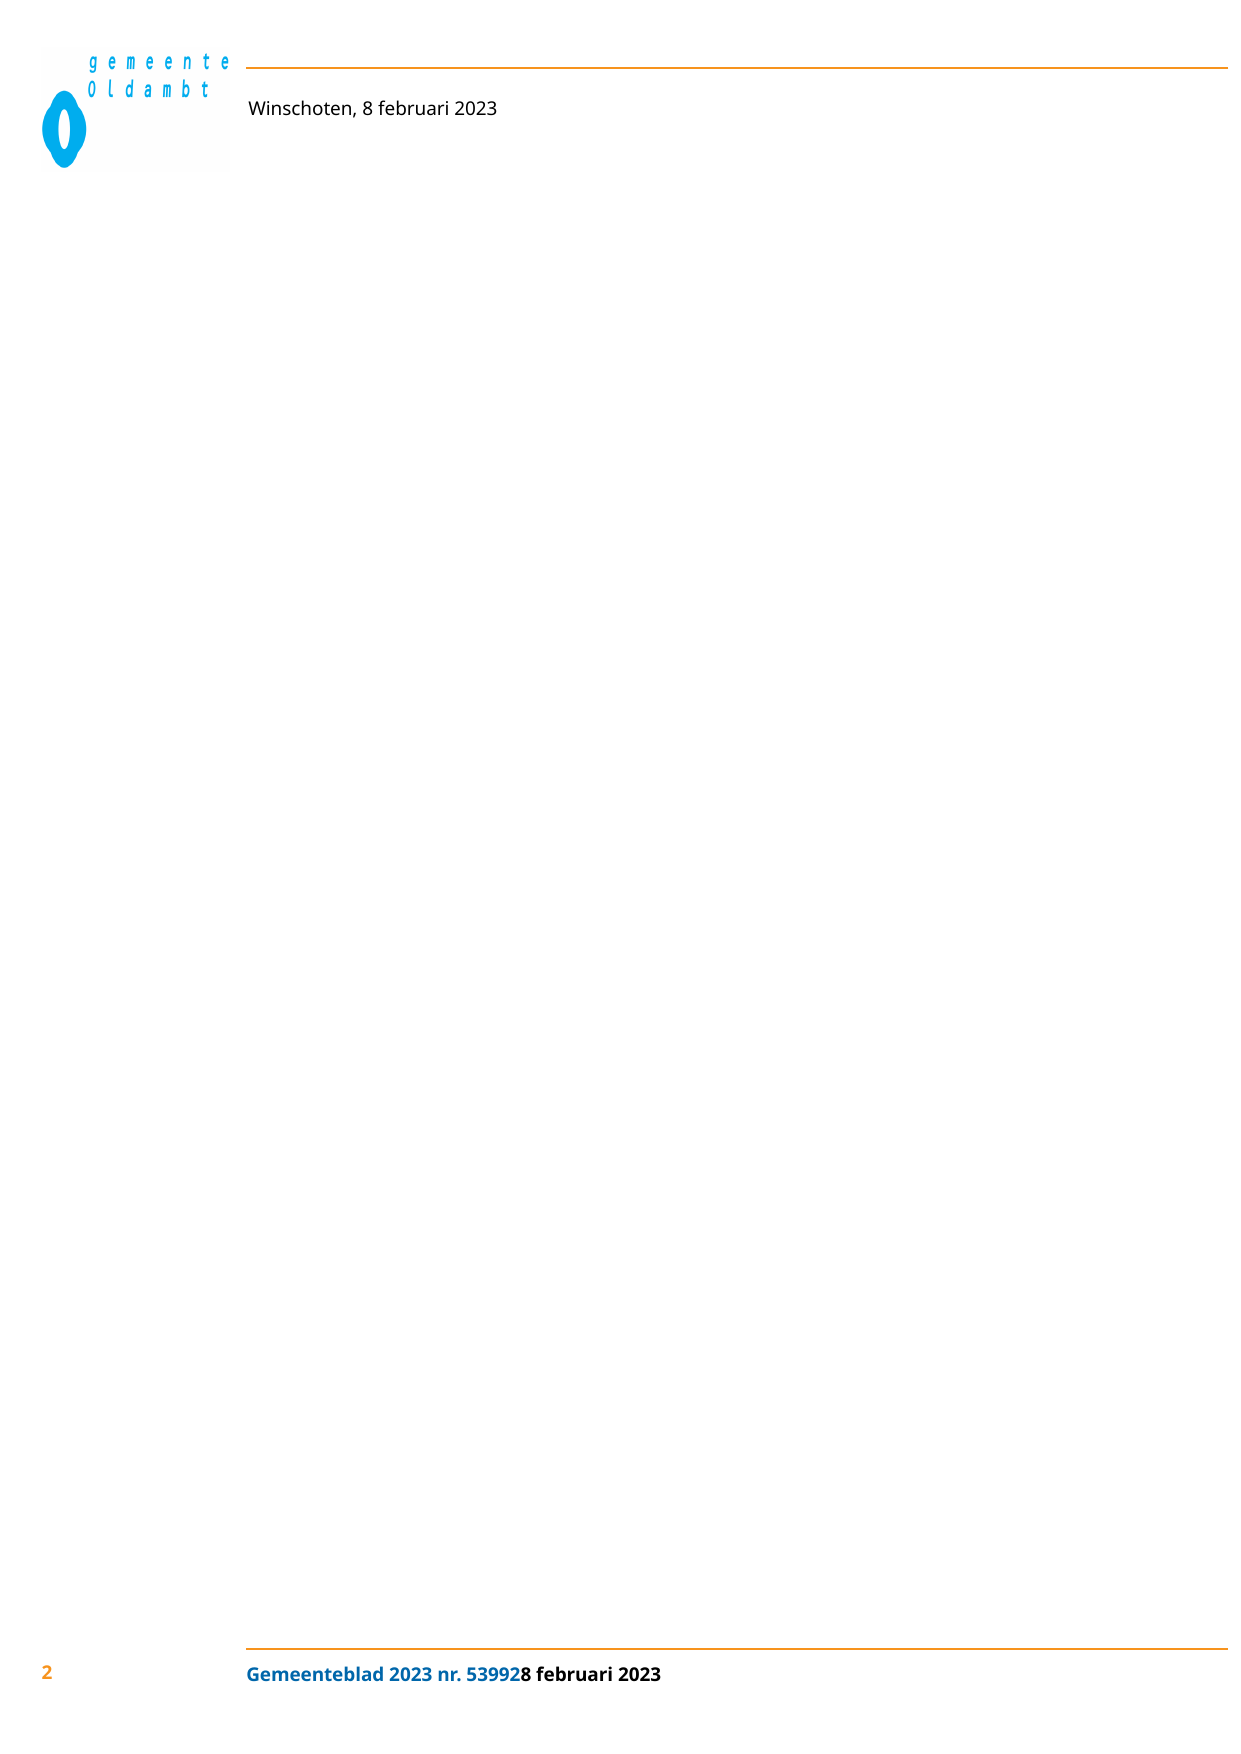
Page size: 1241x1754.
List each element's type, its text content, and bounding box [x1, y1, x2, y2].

text Winschoten, 8 februari 2023 [248, 95, 1152, 121]
picture [41, 47, 231, 172]
